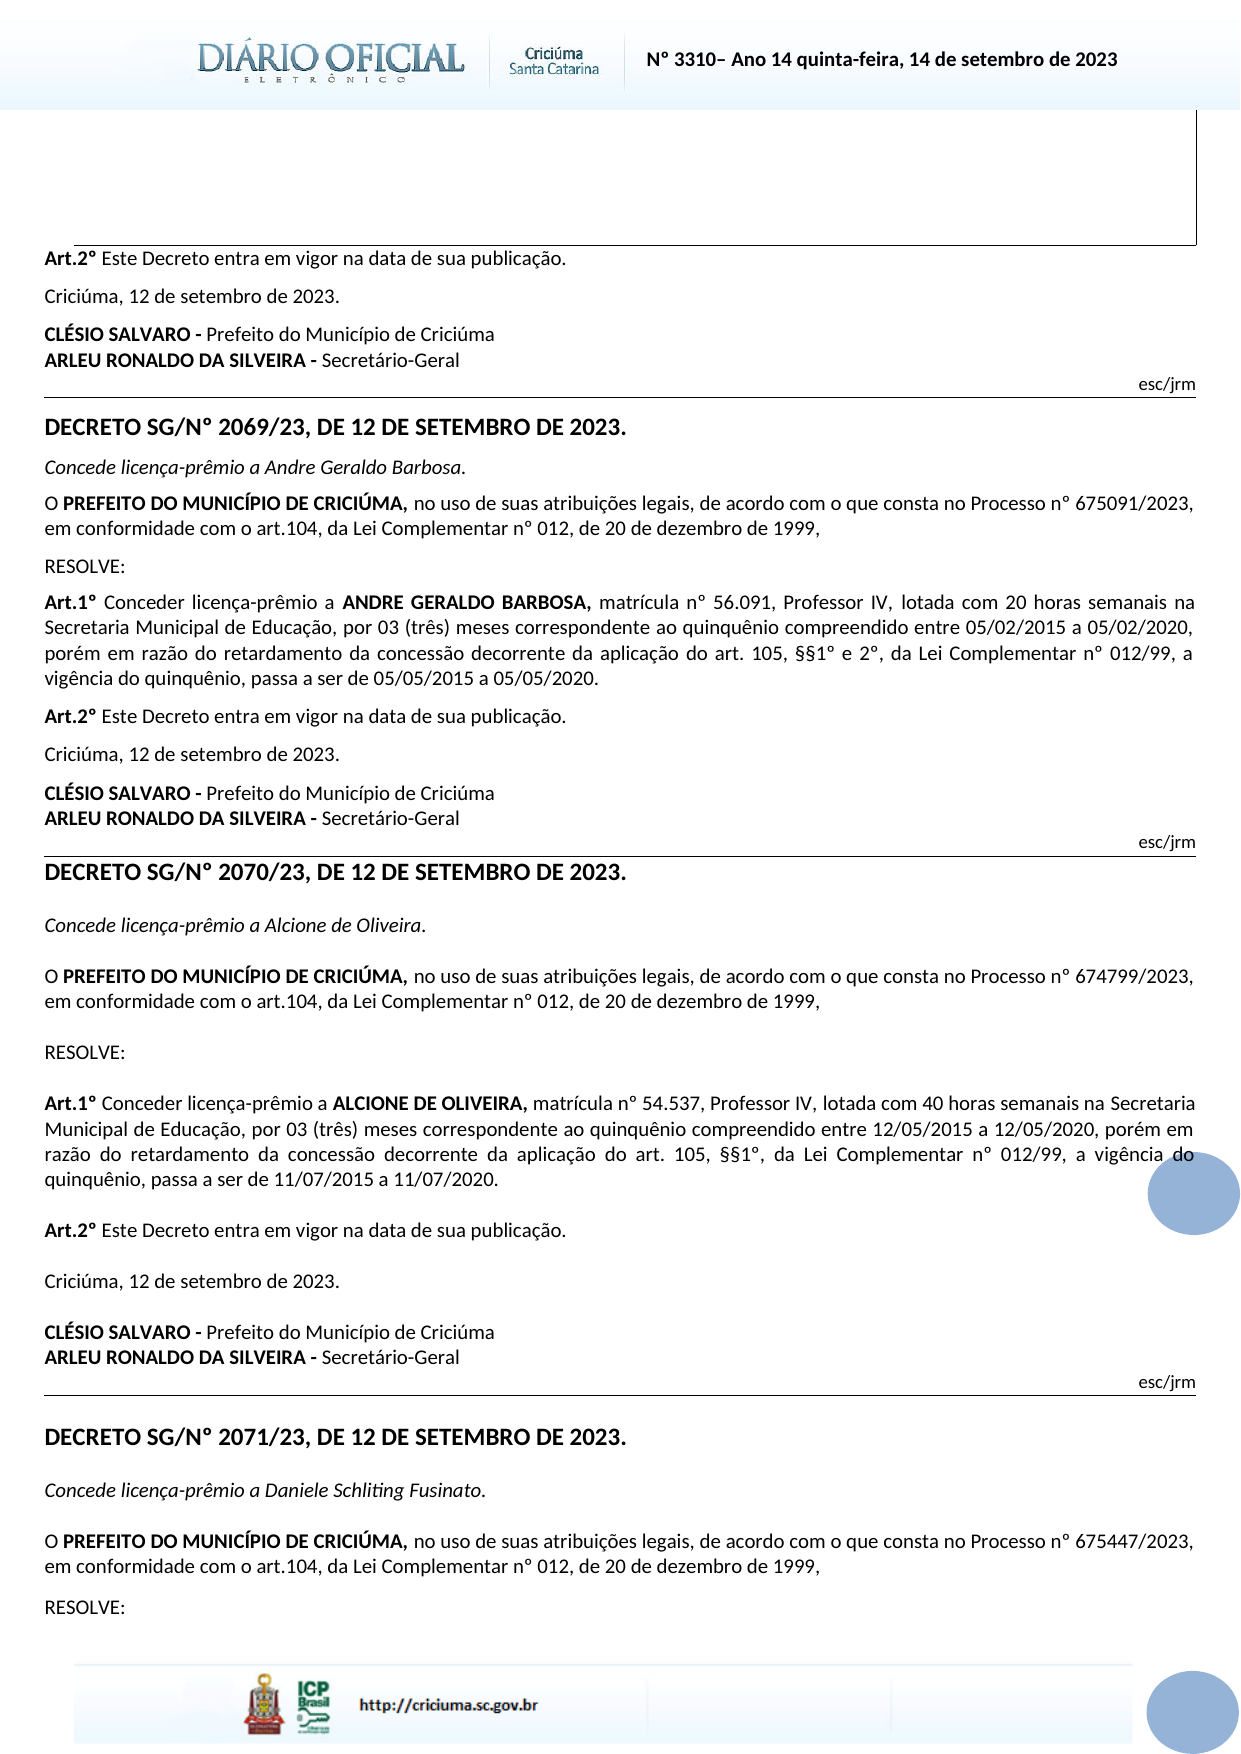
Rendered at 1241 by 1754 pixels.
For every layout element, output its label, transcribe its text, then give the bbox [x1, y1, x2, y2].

text esc/jrm [44, 1370, 1196, 1395]
text Art.1º Conceder licença-prêmio a ALCIONE DE OLIVEIRA, matrícula nº 54.537, Professor IV, lotada com 40 horas semanais na Secretaria Municipal de Educação, por 03 (três) meses correspondente ao quinquênio compreendido entre 12/05/2015 a 12/05/2020, porém em razão do retardamento da concessão decorrente da aplicação do art. 105, §§1º, da Lei Complementar nº 012/99, a vigência do quinquênio, passa a ser de 11/07/2015 a 11/07/2020. [44, 1090, 1196, 1192]
text Concede licença-prêmio a Alcione de Oliveira. [44, 912, 1196, 938]
text Art.2º Este Decreto entra em vigor na data de sua publicação. [44, 703, 1196, 729]
text CLÉSIO SALVARO - Prefeito do Município de Criciúma [44, 780, 1240, 805]
text O PREFEITO DO MUNICÍPIO DE CRICIÚMA, no uso de suas atribuições legais, de acordo com o que consta no Processo nº 674799/2023, em conformidade com o art.104, da Lei Complementar nº 012, de 20 de dezembro de 1999, [44, 963, 1196, 1014]
text ARLEU RONALDO DA SILVEIRA - Secretário-Geral [44, 347, 1240, 372]
text RESOLVE: [44, 1594, 1196, 1620]
text DECRETO SG/Nº 2069/23, DE 12 DE SETEMBRO DE 2023. [44, 411, 1196, 442]
text O PREFEITO DO MUNICÍPIO DE CRICIÚMA, no uso de suas atribuições legais, de acordo com o que consta no Processo nº 675091/2023, em conformidade com o art.104, da Lei Complementar nº 012, de 20 de dezembro de 1999, [44, 490, 1196, 541]
text DECRETO SG/Nº 2070/23, DE 12 DE SETEMBRO DE 2023. [44, 857, 1196, 887]
text O PREFEITO DO MUNICÍPIO DE CRICIÚMA, no uso de suas atribuições legais, de acordo com o que consta no Processo nº 675447/2023, em conformidade com o art.104, da Lei Complementar nº 012, de 20 de dezembro de 1999, [44, 1528, 1196, 1579]
text Concede licença-prêmio a Daniele Schliting Fusinato. [44, 1477, 1196, 1503]
text CLÉSIO SALVARO - Prefeito do Município de Criciúma [44, 321, 1240, 347]
text Criciúma, 12 de setembro de 2023. [44, 1268, 1196, 1294]
text ARLEU RONALDO DA SILVEIRA - Secretário-Geral [44, 805, 1240, 831]
text esc/jrm [44, 372, 1196, 397]
text Art.2º Este Decreto entra em vigor na data de sua publicação. [44, 1217, 1196, 1243]
text RESOLVE: [44, 553, 1196, 579]
text Criciúma, 12 de setembro de 2023. [44, 283, 1196, 309]
text Art.1º Conceder licença-prêmio a ANDRE GERALDO BARBOSA, matrícula nº 56.091, Professor IV, lotada com 20 horas semanais na Secretaria Municipal de Educação, por 03 (três) meses correspondente ao quinquênio compreendido entre 05/02/2015 a 05/02/2020, porém em razão do retardamento da concessão decorrente da aplicação do art. 105, §§1º e 2º, da Lei Complementar nº 012/99, a vigência do quinquênio, passa a ser de 05/05/2015 a 05/05/2020. [44, 589, 1196, 691]
text Criciúma, 12 de setembro de 2023. [44, 742, 1196, 767]
text RESOLVE: [44, 1039, 1196, 1065]
text Art.2º Este Decreto entra em vigor na data de sua publicação. [44, 245, 1196, 271]
text DECRETO SG/Nº 2071/23, DE 12 DE SETEMBRO DE 2023. [44, 1421, 1196, 1452]
text esc/jrm [44, 831, 1196, 856]
text CLÉSIO SALVARO - Prefeito do Município de Criciúma [44, 1319, 1240, 1344]
text ARLEU RONALDO DA SILVEIRA - Secretário-Geral [44, 1344, 1240, 1370]
text Concede licença-prêmio a Andre Geraldo Barbosa. [44, 454, 1196, 480]
